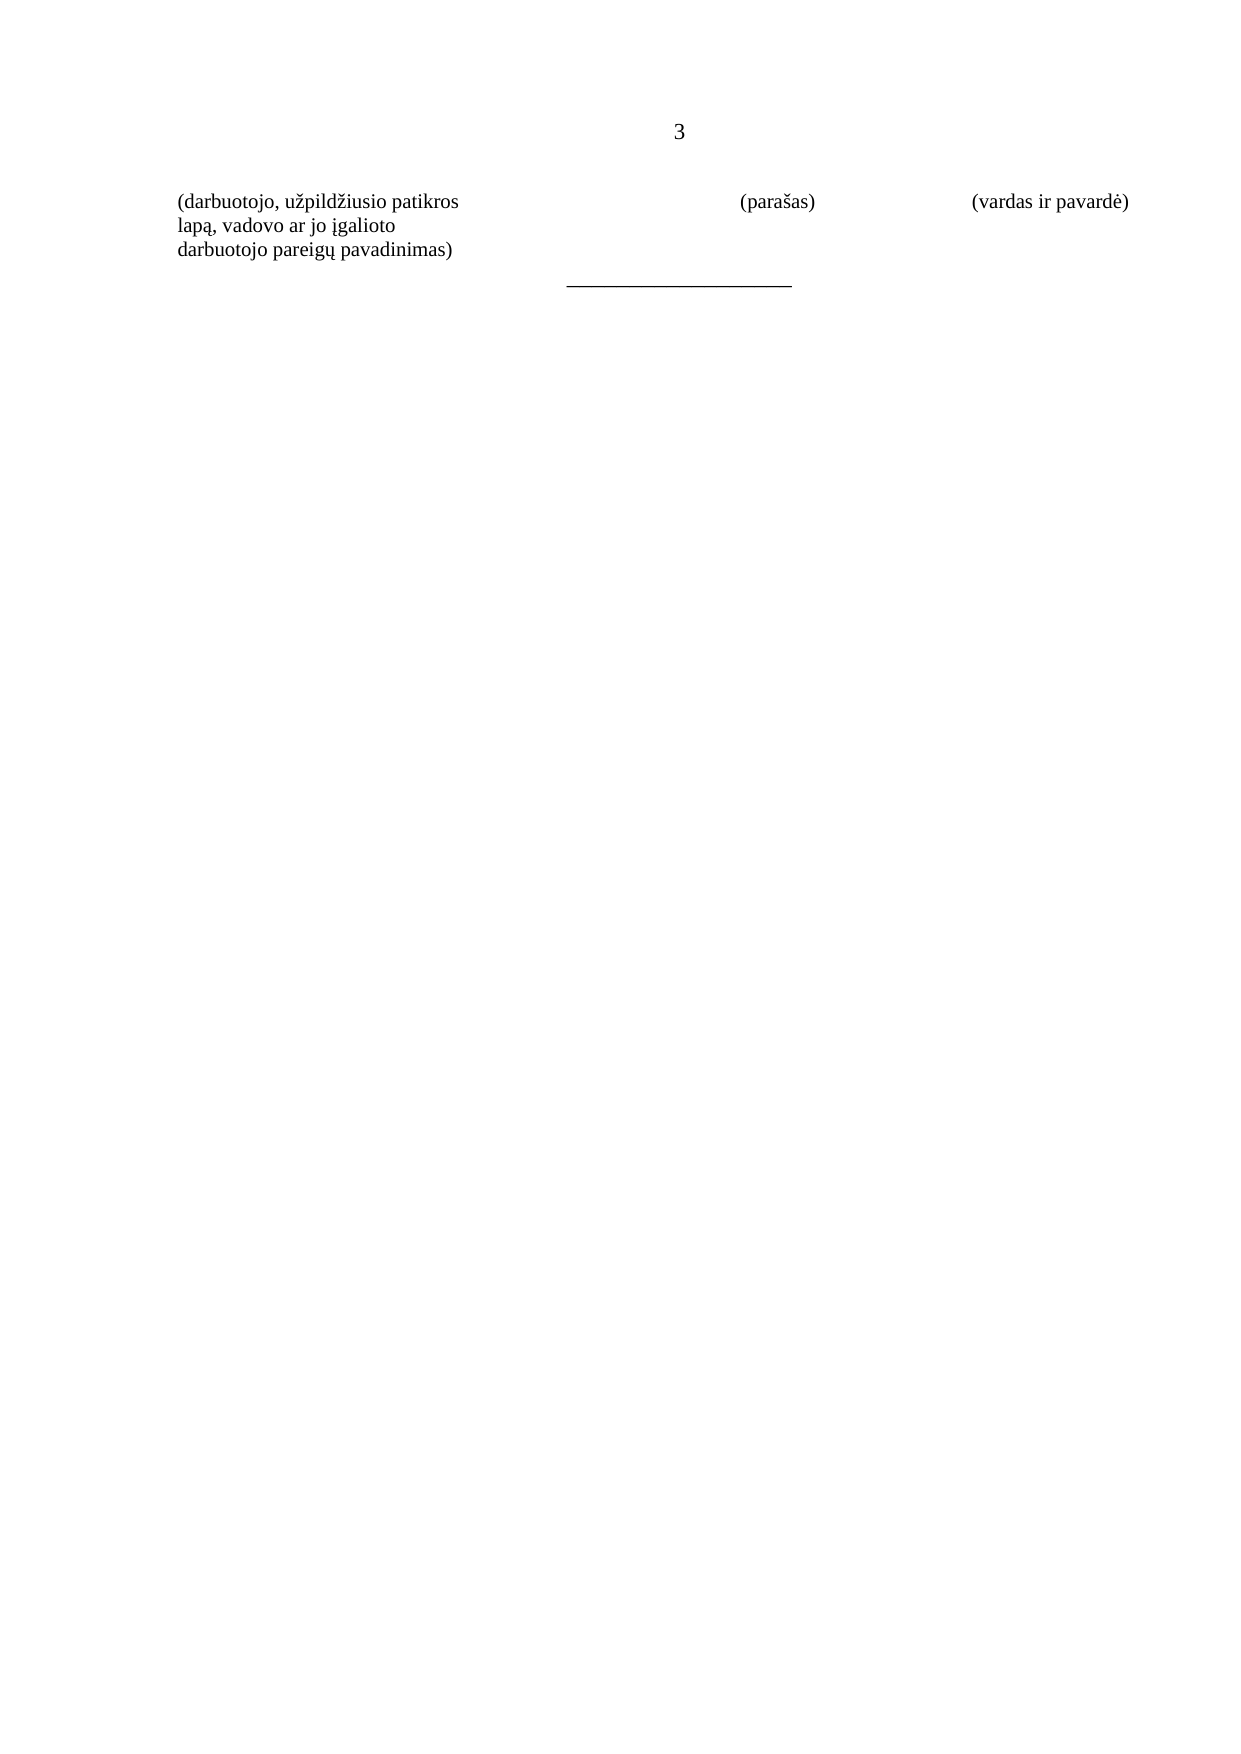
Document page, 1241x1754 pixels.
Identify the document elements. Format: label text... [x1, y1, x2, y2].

text darbuotojo pareigų pavadinimas) [177, 237, 1181, 261]
text (darbuotojo, užpildžiusio patikros (parašas) (vardas ir pavardė) [177, 189, 1181, 213]
text __________________ [177, 261, 1181, 291]
text lapą, vadovo ar jo įgalioto [177, 213, 1181, 237]
